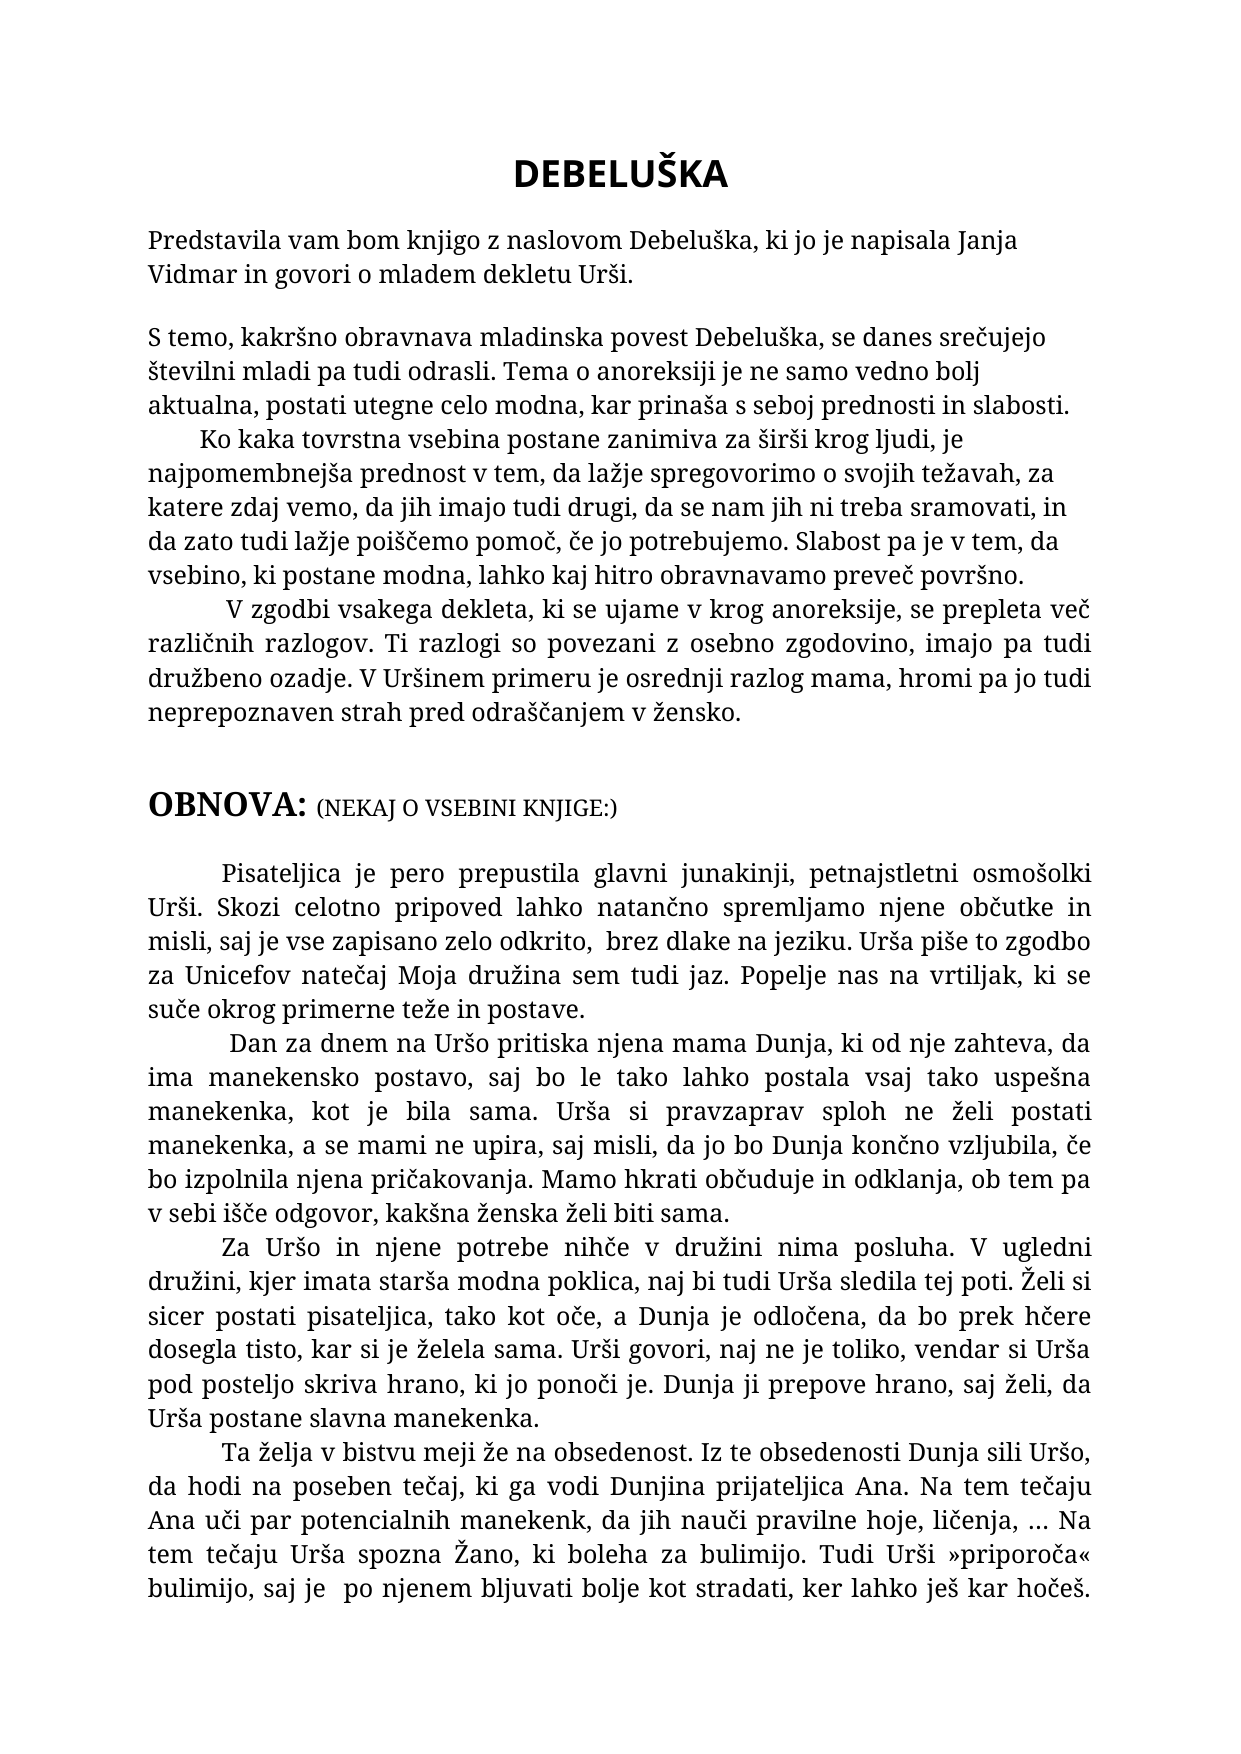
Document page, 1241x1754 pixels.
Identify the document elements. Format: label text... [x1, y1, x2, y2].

text OBNOVA: (NEKAJ O VSEBINI KNJIGE:) [148, 781, 1093, 827]
text Ko kaka tovrstna vsebina postane zanimiva za širši krog ljudi, je najpomembnejša prednost v tem, da lažje spregovorimo o svojih težavah, za katere zdaj vemo, da jih imajo tudi drugi, da se nam jih ni treba sramovati, in da zato tudi lažje poiščemo pomoč, če jo potrebujemo. Slabost pa je v tem, da vsebino, ki postane modna, lahko kaj hitro obravnavamo preveč površno. [148, 422, 1093, 592]
text Ta želja v bistvu meji že na obsedenost. Iz te obsedenosti Dunja sili Uršo, da hodi na poseben tečaj, ki ga vodi Dunjina prijateljica Ana. Na tem tečaju Ana uči par potencialnih manekenk, da jih nauči pravilne hoje, ličenja, … Na tem tečaju Urša spozna Žano, ki boleha za bulimijo. Tudi Urši »priporoča« bulimijo, saj je po njenem bljuvati bolje kot stradati, ker lahko ješ kar hočeš. [148, 1434, 1093, 1605]
text Pisateljica je pero prepustila glavni junakinji, petnajstletni osmošolki Urši. Skozi celotno pripoved lahko natančno spremljamo njene občutke in misli, saj je vse zapisano zelo odkrito, brez dlake na jeziku. Urša piše to zgodbo za Unicefov natečaj Moja družina sem tudi jaz. Popelje nas na vrtiljak, ki se suče okrog primerne teže in postave. [148, 855, 1093, 1026]
text Za Uršo in njene potrebe nihče v družini nima posluha. V ugledni družini, kjer imata starša modna poklica, naj bi tudi Urša sledila tej poti. Želi si sicer postati pisateljica, tako kot oče, a Dunja je odločena, da bo prek hčere dosegla tisto, kar si je želela sama. Urši govori, naj ne je toliko, vendar si Urša pod posteljo skriva hrano, ki jo ponoči je. Dunja ji prepove hrano, saj želi, da Urša postane slavna manekenka. [148, 1230, 1093, 1434]
title DEBELUŠKA [148, 148, 1093, 199]
subtitle Predstavila vam bom knjigo z naslovom Debeluška, ki jo je napisala Janja Vidmar in govori o mladem dekletu Urši. [148, 223, 1093, 291]
text S temo, kakršno obravnava mladinska povest Debeluška, se danes srečujejo številni mladi pa tudi odrasli. Tema o anoreksiji je ne samo vedno bolj aktualna, postati utegne celo modna, kar prinaša s seboj prednosti in slabosti. [148, 319, 1093, 422]
text Dan za dnem na Uršo pritiska njena mama Dunja, ki od nje zahteva, da ima manekensko postavo, saj bo le tako lahko postala vsaj tako uspešna manekenka, kot je bila sama. Urša si pravzaprav sploh ne želi postati manekenka, a se mami ne upira, saj misli, da jo bo Dunja končno vzljubila, če bo izpolnila njena pričakovanja. Mamo hkrati občuduje in odklanja, ob tem pa v sebi išče odgovor, kakšna ženska želi biti sama. [148, 1026, 1093, 1230]
text V zgodbi vsakega dekleta, ki se ujame v krog anoreksije, se prepleta več različnih razlogov. Ti razlogi so povezani z osebno zgodovino, imajo pa tudi družbeno ozadje. V Uršinem primeru je osrednji razlog mama, hromi pa jo tudi neprepoznaven strah pred odraščanjem v žensko. [148, 592, 1093, 728]
